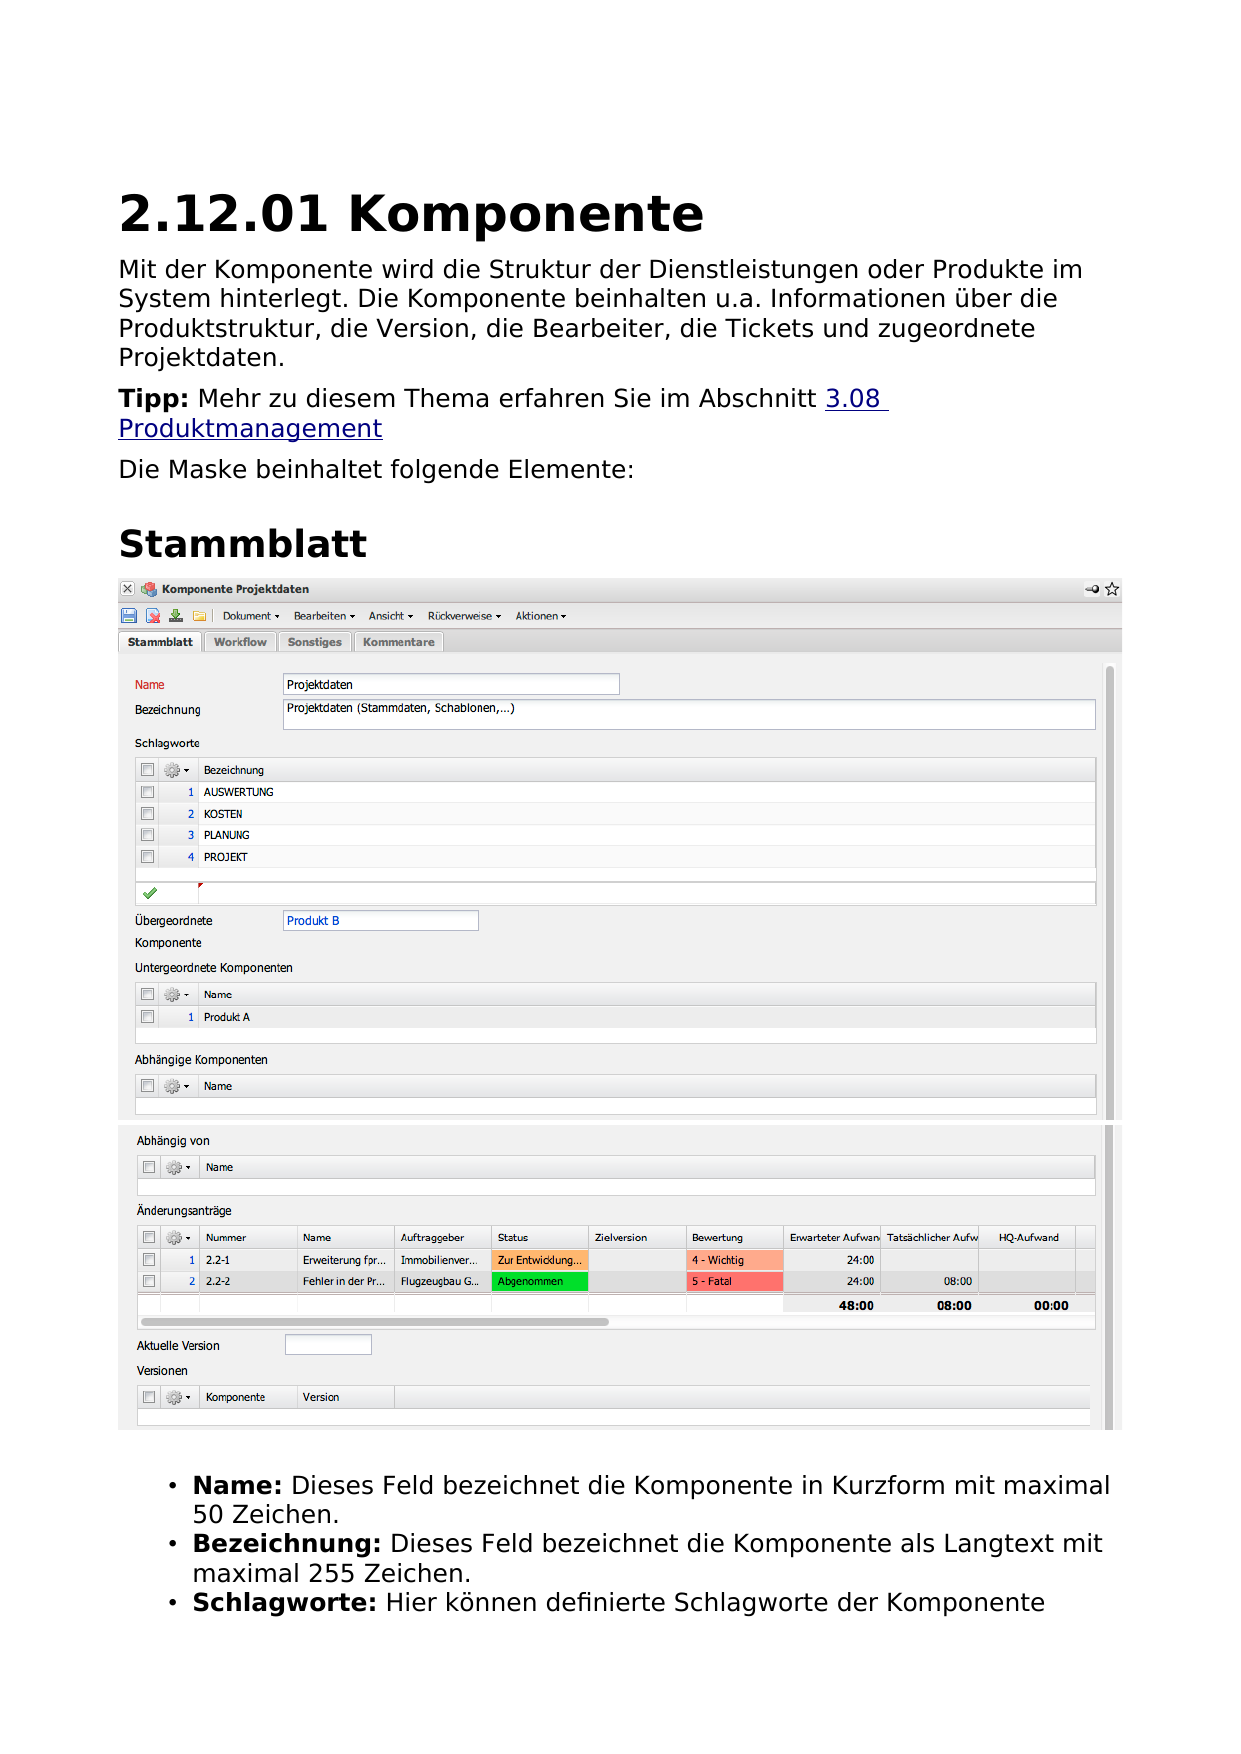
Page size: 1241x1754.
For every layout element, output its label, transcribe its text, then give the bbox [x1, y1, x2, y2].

picture [118, 578, 1123, 1120]
list Bezeichnung: Dieses Feld bezeichnet die Komponente als Langtext mit maximal 255 Zeichen. [177, 1530, 1122, 1588]
subtitle 2.12.01 Komponente [118, 185, 1122, 243]
text Mit der Komponente wird die Struktur der Dienstleistungen oder Produkte im System hinterlegt. Die Komponente beinhalten u.a. Informationen über die Produktstruktur, die Version, die Bearbeiter, die Tickets und zugeordnete Projektdaten. [118, 256, 1122, 372]
text Die Maske beinhaltet folgende Elemente: [118, 456, 1122, 485]
list Schlagworte: Hier können definierte Schlagworte der Komponente [177, 1588, 1122, 1617]
text Tipp: Mehr zu diesem Thema erfahren Sie im Abschnitt 3.08 Produktmanagement [118, 385, 1122, 443]
picture [118, 1125, 1123, 1430]
list Name: Dieses Feld bezeichnet die Komponente in Kurzform mit maximal 50 Zeichen. [177, 1471, 1122, 1530]
subtitle Stammblatt [118, 522, 1122, 566]
